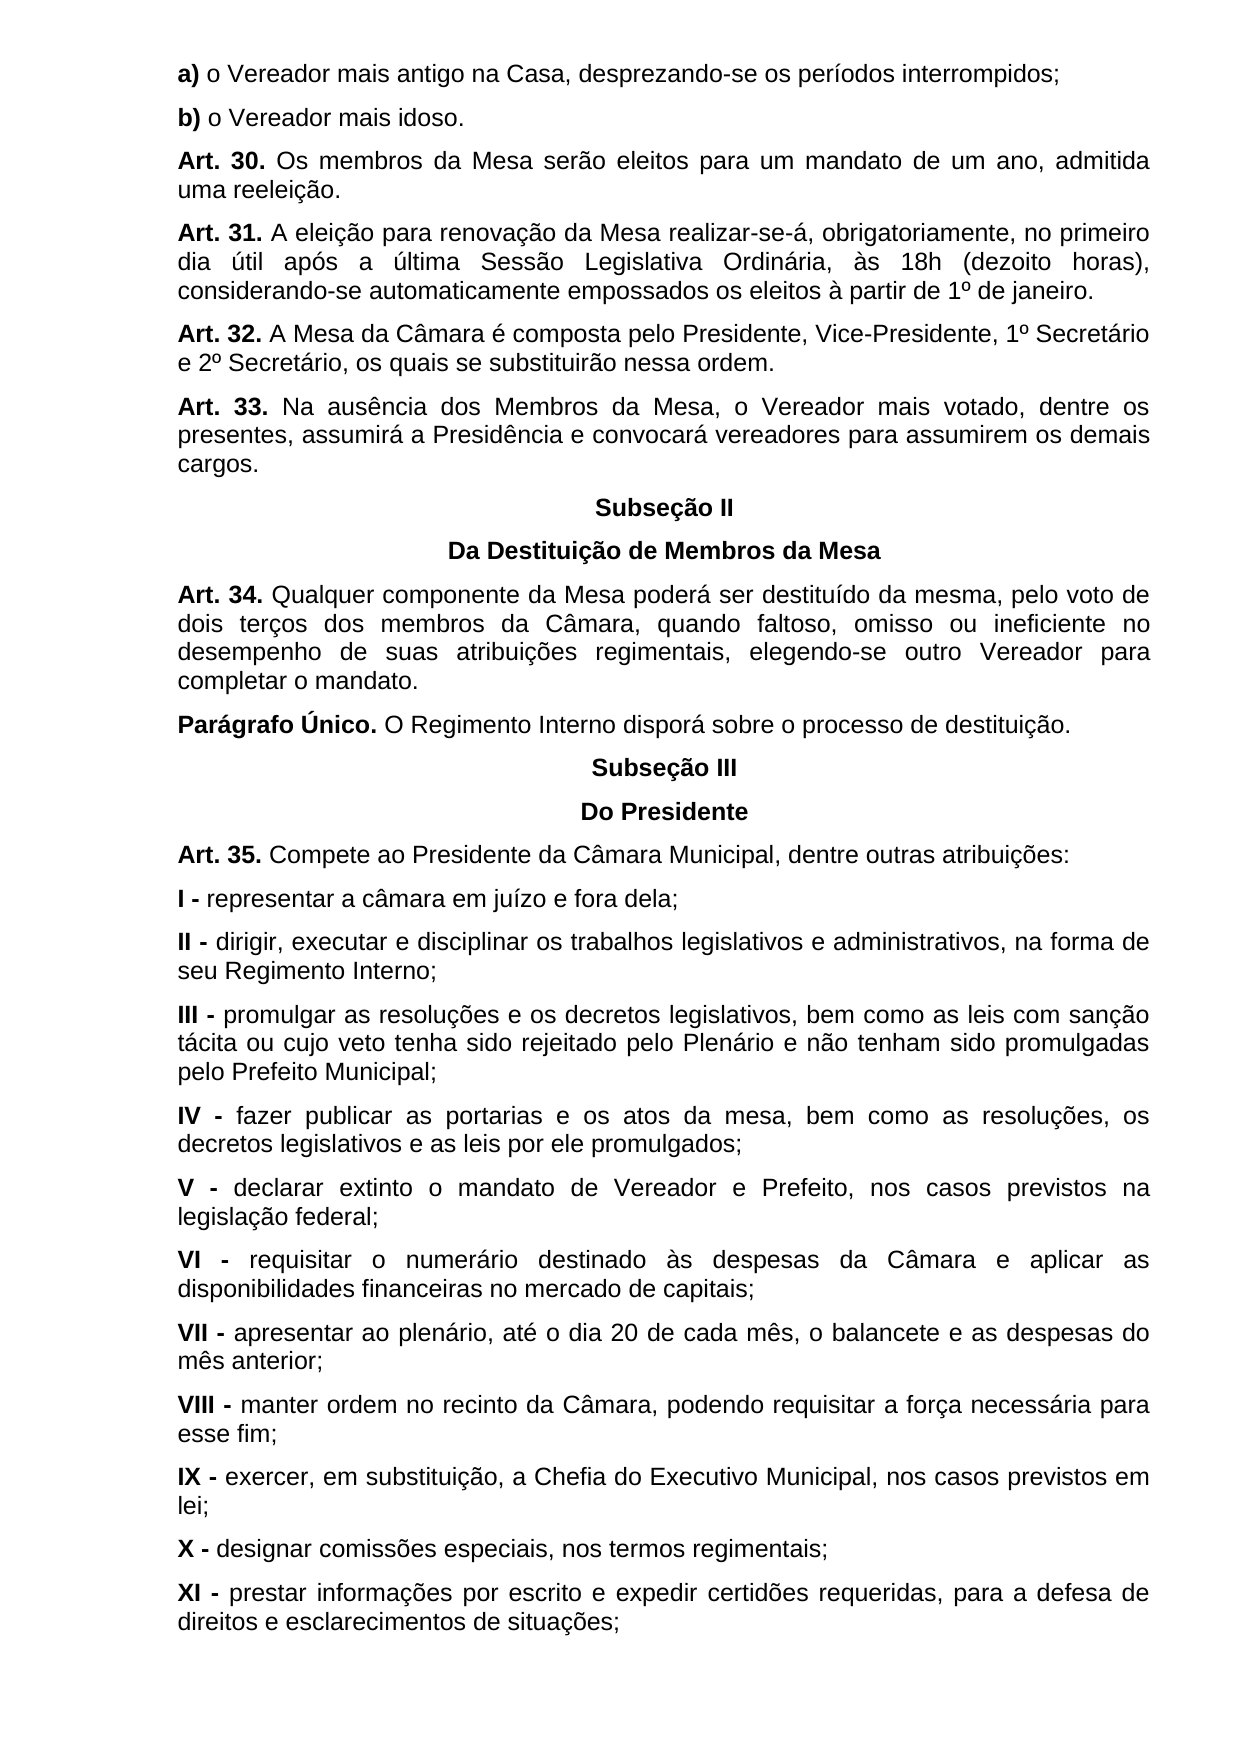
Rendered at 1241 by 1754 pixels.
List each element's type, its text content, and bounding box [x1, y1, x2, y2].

text Subseção III [177, 753, 1152, 782]
text VIII - manter ordem no recinto da Câmara, podendo requisitar a força necessária para esse fim; [177, 1390, 1152, 1447]
text IX - exercer, em substituição, a Chefia do Executivo Municipal, nos casos previstos em lei; [177, 1462, 1152, 1520]
text Art. 31. A eleição para renovação da Mesa realizar-se-á, obrigatoriamente, no primeiro dia útil após a última Sessão Legislativa Ordinária, às 18h (dezoito horas), considerando-se automaticamente empossados os eleitos à partir de 1º de janeiro. [177, 218, 1152, 305]
text Art. 35. Compete ao Presidente da Câmara Municipal, dentre outras atribuições: [177, 840, 1152, 869]
text b) o Vereador mais idoso. [177, 103, 1152, 131]
text Parágrafo Único. O Regimento Interno disporá sobre o processo de destituição. [177, 710, 1152, 738]
text XI - prestar informações por escrito e expedir certidões requeridas, para a defesa de direitos e esclarecimentos de situações; [177, 1578, 1152, 1636]
text Do Presidente [177, 797, 1152, 826]
text Art. 30. Os membros da Mesa serão eleitos para um mandato de um ano, admitida uma reeleição. [177, 146, 1152, 204]
text Art. 33. Na ausência dos Membros da Mesa, o Vereador mais votado, dentre os presentes, assumirá a Presidência e convocará vereadores para assumirem os demais cargos. [177, 392, 1152, 478]
text III - promulgar as resoluções e os decretos legislativos, bem como as leis com sanção tácita ou cujo veto tenha sido rejeitado pelo Plenário e não tenham sido promulgadas pelo Prefeito Municipal; [177, 1000, 1152, 1086]
text I - representar a câmara em juízo e fora dela; [177, 884, 1152, 913]
text Art. 32. A Mesa da Câmara é composta pelo Presidente, Vice-Presidente, 1º Secretário e 2º Secretário, os quais se substituirão nessa ordem. [177, 319, 1152, 377]
text Da Destituição de Membros da Mesa [177, 536, 1152, 565]
text a) o Vereador mais antigo na Casa, desprezando-se os períodos interrompidos; [177, 59, 1152, 88]
text V - declarar extinto o mandato de Vereador e Prefeito, nos casos previstos na legislação federal; [177, 1173, 1152, 1231]
text II - dirigir, executar e disciplinar os trabalhos legislativos e administrativos, na forma de seu Regimento Interno; [177, 927, 1152, 985]
text VII - apresentar ao plenário, até o dia 20 de cada mês, o balancete e as despesas do mês anterior; [177, 1318, 1152, 1375]
text Art. 34. Qualquer componente da Mesa poderá ser destituído da mesma, pelo voto de dois terços dos membros da Câmara, quando faltoso, omisso ou ineficiente no desempenho de suas atribuições regimentais, elegendo-se outro Vereador para completar o mandato. [177, 580, 1152, 695]
text X - designar comissões especiais, nos termos regimentais; [177, 1534, 1152, 1563]
text Subseção II [177, 493, 1152, 522]
text IV - fazer publicar as portarias e os atos da mesa, bem como as resoluções, os decretos legislativos e as leis por ele promulgados; [177, 1101, 1152, 1158]
text VI - requisitar o numerário destinado às despesas da Câmara e aplicar as disponibilidades financeiras no mercado de capitais; [177, 1245, 1152, 1303]
